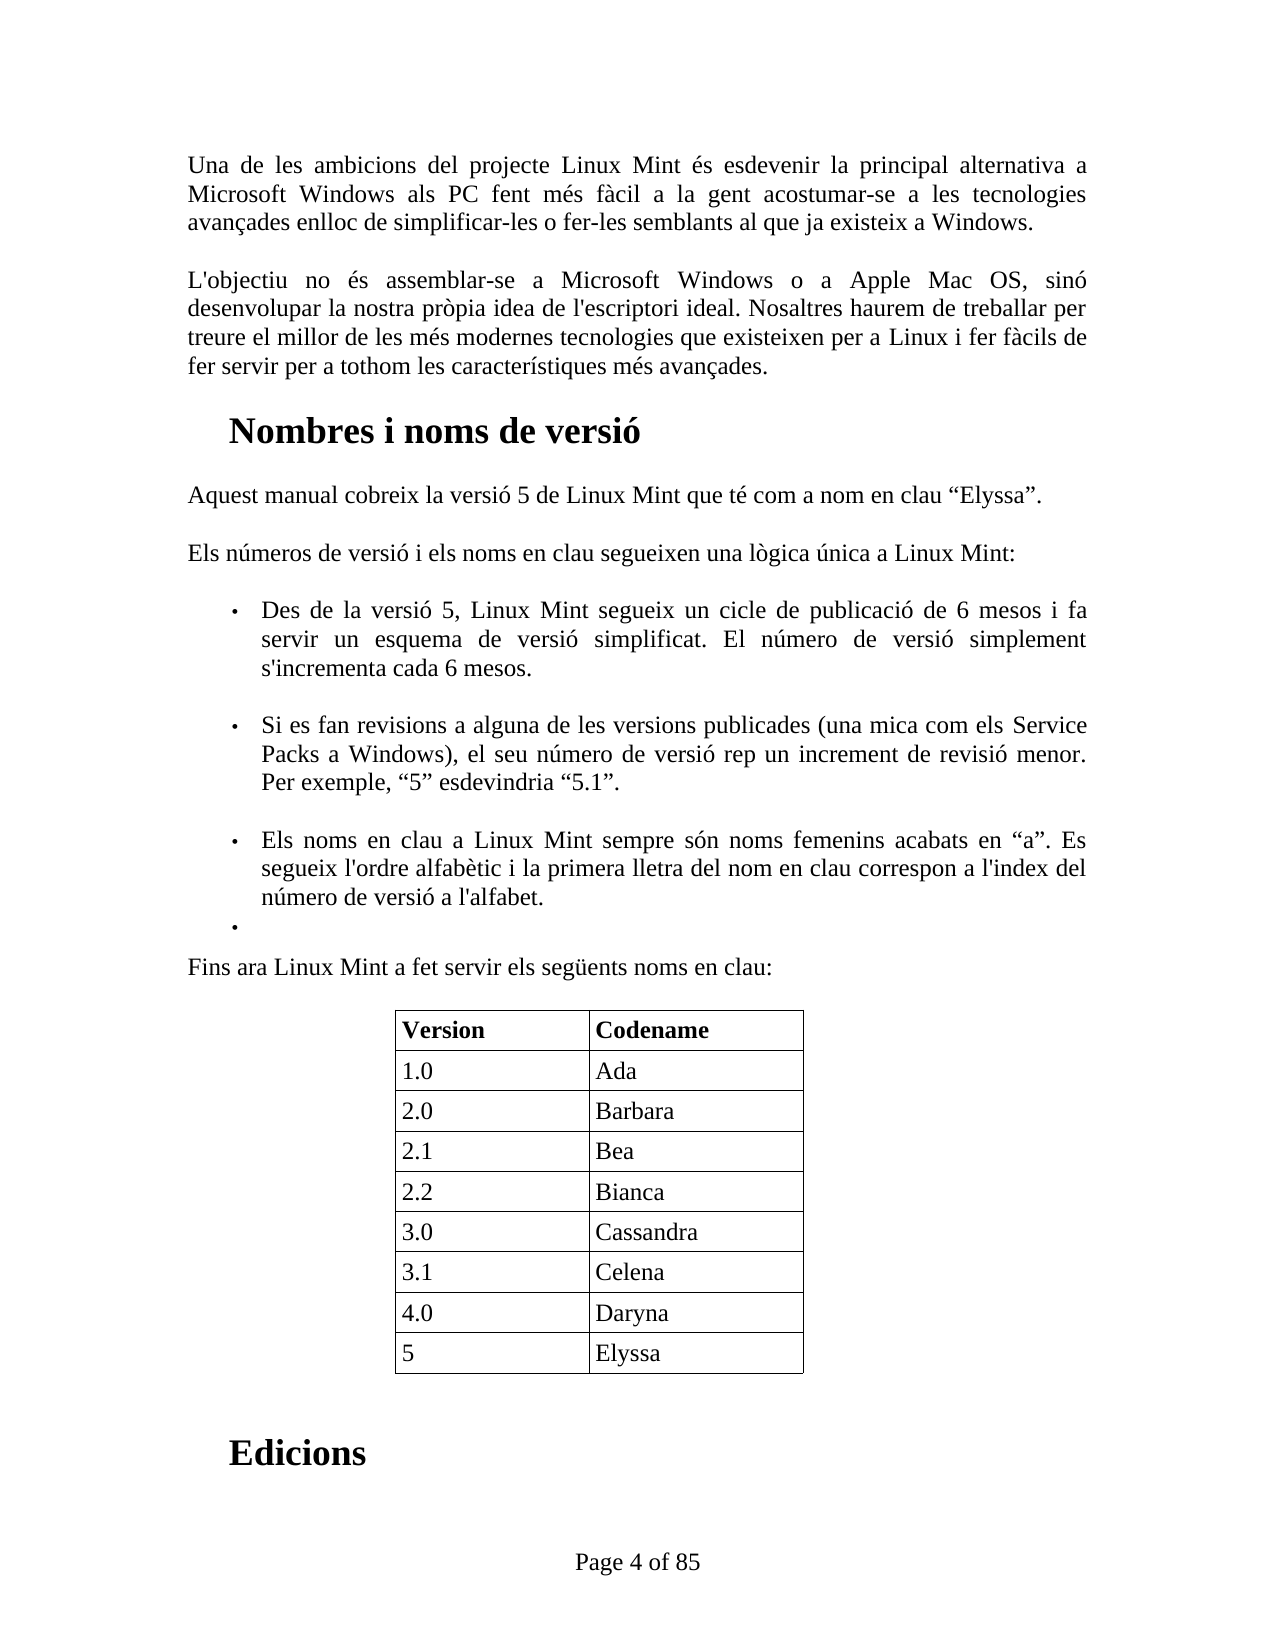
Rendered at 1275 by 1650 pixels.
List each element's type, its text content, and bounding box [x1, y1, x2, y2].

table_cell 2.1 [396, 1132, 589, 1171]
text Els números de versió i els noms en clau segueixen una lògica única a Linux Mint: [187, 538, 1087, 567]
table_cell Bianca [590, 1172, 803, 1211]
table_cell 3.1 [396, 1252, 589, 1292]
subtitle Nombres i noms de versió [187, 409, 1087, 452]
text Una de les ambicions del projecte Linux Mint és esdevenir la principal alternativa a Microsoft Windows als PC fent més fàcil a la gent acostumar-se a les tecnologies avançades enlloc de simplificar-les o fer-les semblants al que ja existeix a Windows. [187, 150, 1087, 236]
subtitle Edicions [187, 1430, 1087, 1473]
list Des de la versió 5, Linux Mint segueix un cicle de publicació de 6 mesos i fa servir un esquema de versió simplificat. El número de versió simplement s'incrementa cada 6 mesos. [232, 595, 1087, 681]
text Aquest manual cobreix la versió 5 de Linux Mint que té com a nom en clau “Elyssa”. [187, 481, 1087, 509]
list Els noms en clau a Linux Mint sempre són noms femenins acabats en “a”. Es segueix l'ordre alfabètic i la primera lletra del nom en clau correspon a l'index del número de versió a l'alfabet. [232, 825, 1087, 911]
table_cell 2.2 [396, 1172, 589, 1211]
table_header Version [396, 1011, 589, 1050]
list Si es fan revisions a alguna de les versions publicades (una mica com els Service Packs a Windows), el seu número de versió rep un increment de revisió menor. Per exemple, “5” esdevindria “5.1”. [232, 710, 1087, 796]
table_cell 4.0 [396, 1293, 589, 1332]
table_cell Bea [590, 1132, 803, 1171]
text Fins ara Linux Mint a fet servir els següents noms en clau: [187, 952, 1087, 981]
table_cell Elyssa [590, 1333, 803, 1372]
table_cell 2.0 [396, 1091, 589, 1131]
table_cell Cassandra [590, 1212, 803, 1251]
table_cell 3.0 [396, 1212, 589, 1251]
table_cell 1.0 [396, 1051, 589, 1090]
table_cell Daryna [590, 1293, 803, 1332]
table_cell Ada [590, 1051, 803, 1090]
table_header Codename [590, 1011, 803, 1050]
text L'objectiu no és assemblar-se a Microsoft Windows o a Apple Mac OS, sinó desenvolupar la nostra pròpia idea de l'escriptori ideal. Nosaltres haurem de treballar per treure el millor de les més modernes tecnologies que existeixen per a Linux i fer fàcils de fer servir per a tothom les característiques més avançades. [187, 265, 1087, 380]
table_cell 5 [396, 1333, 589, 1372]
table_cell Celena [590, 1252, 803, 1292]
table_cell Barbara [590, 1091, 803, 1131]
